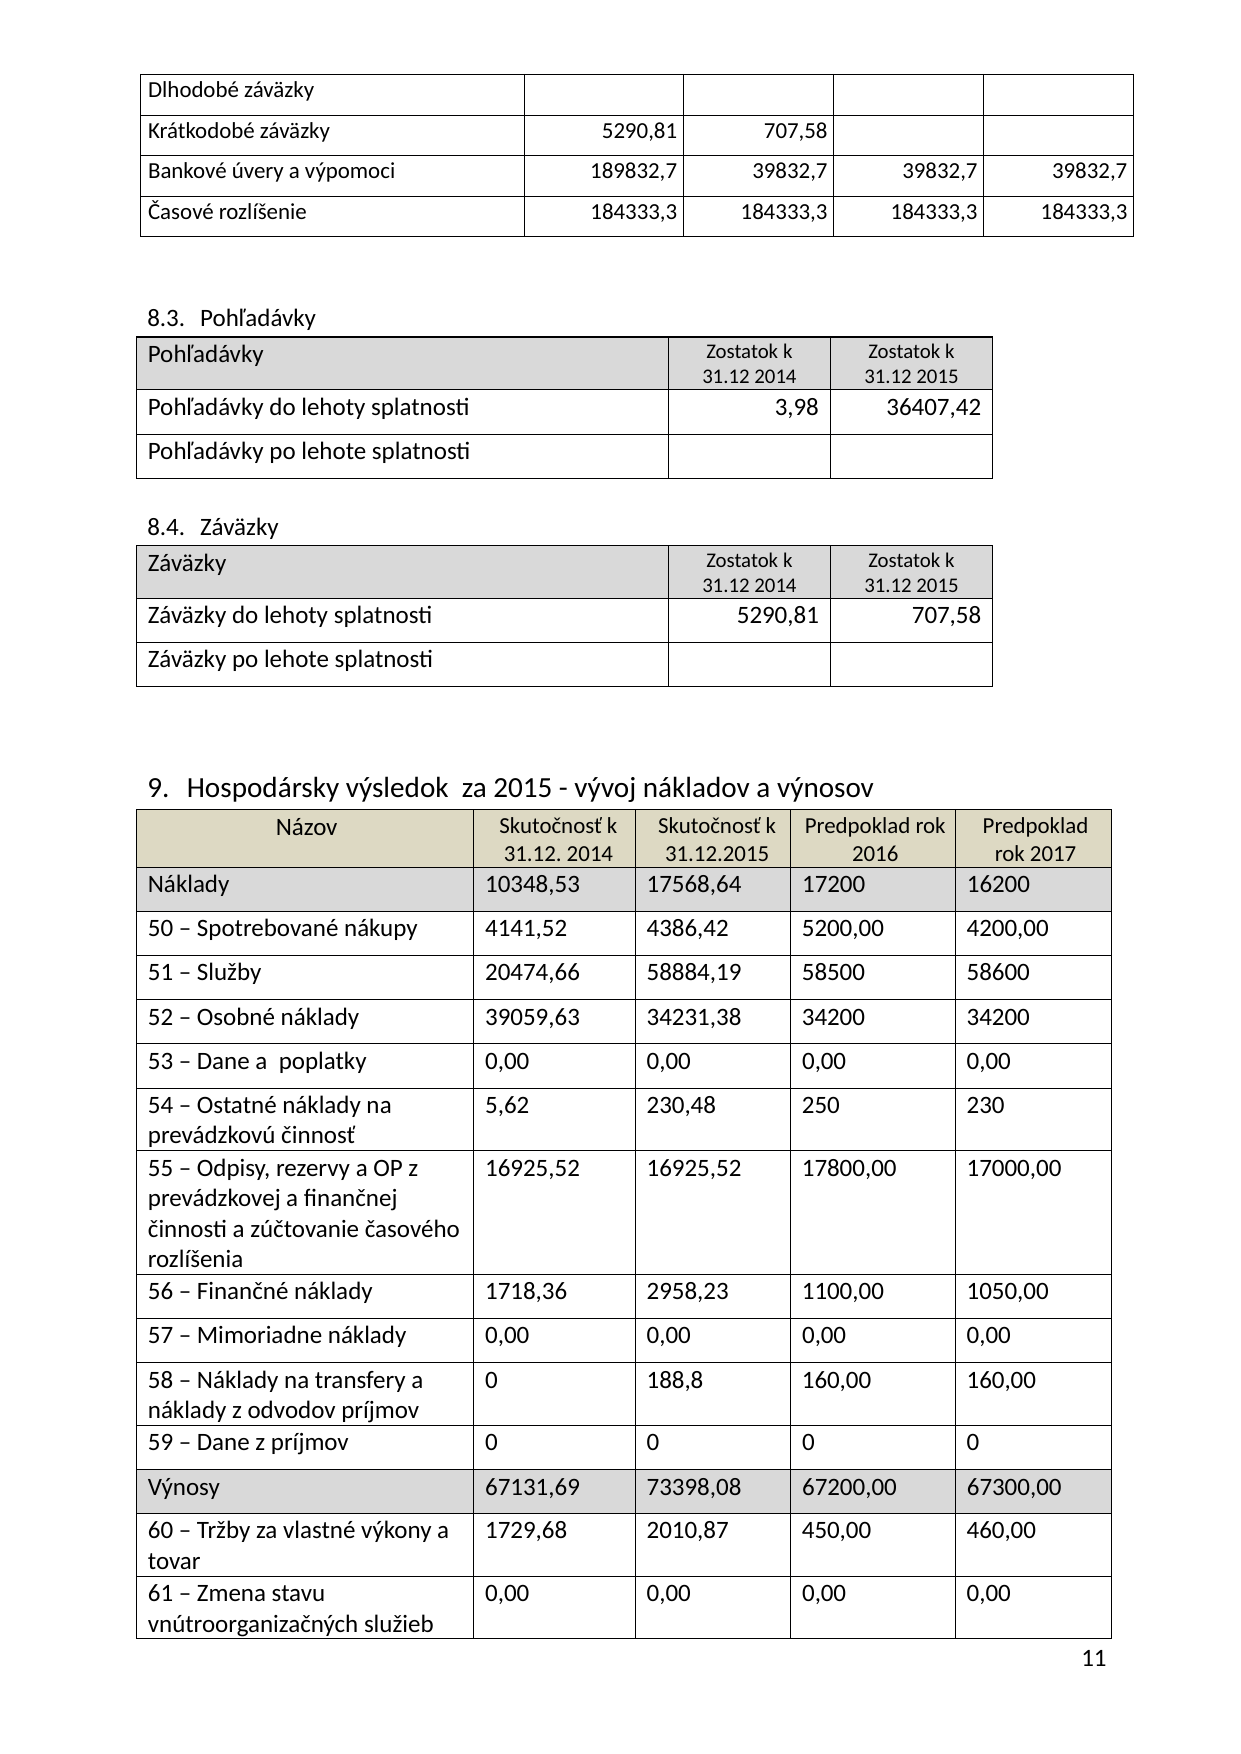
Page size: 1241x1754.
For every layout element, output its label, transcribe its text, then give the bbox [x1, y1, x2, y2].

table_header Zostatok k 31.12 2014 [669, 338, 830, 389]
table_cell 39832,7 [684, 156, 833, 196]
table_cell 0 [791, 1426, 955, 1469]
table_cell 1718,36 [474, 1275, 635, 1318]
table_cell 2958,23 [636, 1275, 790, 1318]
table_cell 50 – Spotrebované nákupy [137, 912, 473, 955]
table_cell 0,00 [956, 1044, 1111, 1087]
table_cell 0,00 [636, 1319, 790, 1362]
table_cell Krátkodobé záväzky [141, 116, 524, 155]
table_cell 0,00 [474, 1577, 635, 1638]
table_header Zostatok k 31.12 2014 [669, 546, 830, 598]
table_cell 67300,00 [956, 1470, 1111, 1513]
table_cell 57 – Mimoriadne náklady [137, 1319, 473, 1362]
table_cell [684, 75, 833, 114]
table_header Skutočnosť k 31.12.2015 [636, 810, 790, 867]
table_header Zostatok k 31.12 2015 [831, 546, 992, 598]
table_cell 0,00 [474, 1319, 635, 1362]
table_cell 59 – Dane z príjmov [137, 1426, 473, 1469]
table_cell Pohľadávky do lehoty splatnosti [137, 390, 668, 433]
table_cell [831, 643, 992, 686]
table_cell Dlhodobé záväzky [141, 75, 524, 114]
subtitle 8.4. Záväzky [147, 511, 1107, 543]
table_cell 67131,69 [474, 1470, 635, 1513]
table_cell Bankové úvery a výpomoci [141, 156, 524, 196]
table_cell 60 – Tržby za vlastné výkony a tovar [137, 1514, 473, 1576]
table_cell 460,00 [956, 1514, 1111, 1576]
table_cell 73398,08 [636, 1470, 790, 1513]
table_cell 17568,64 [636, 868, 790, 911]
table_cell Náklady [137, 868, 473, 911]
table_cell Výnosy [137, 1470, 473, 1513]
table_header Názov [137, 810, 473, 867]
table_header Skutočnosť k 31.12. 2014 [474, 810, 635, 867]
table_cell 707,58 [831, 599, 992, 642]
table_cell 55 – Odpisy, rezervy a OP z prevádzkovej a finančnej činnosti a zúčtovanie časového rozlíšenia [137, 1151, 473, 1274]
table_cell 160,00 [791, 1363, 955, 1425]
table_cell 1729,68 [474, 1514, 635, 1576]
table_cell [834, 75, 983, 114]
table_cell 51 – Služby [137, 956, 473, 999]
table_header Predpoklad rok 2017 [956, 810, 1111, 867]
table_cell [984, 116, 1133, 155]
table_cell 0,00 [636, 1577, 790, 1638]
table_cell 34200 [956, 1000, 1111, 1043]
table_cell 52 – Osobné náklady [137, 1000, 473, 1043]
table_cell 0,00 [791, 1319, 955, 1362]
table_cell 17200 [791, 868, 955, 911]
table_cell [834, 116, 983, 155]
table_cell 230 [956, 1089, 1111, 1150]
table_cell 58 – Náklady na transfery a náklady z odvodov príjmov [137, 1363, 473, 1425]
table_cell [669, 435, 830, 477]
table_cell 184333,3 [834, 197, 983, 236]
table_cell 4200,00 [956, 912, 1111, 955]
table_cell 10348,53 [474, 868, 635, 911]
table_cell 0 [636, 1426, 790, 1469]
table_cell 34231,38 [636, 1000, 790, 1043]
table_cell Pohľadávky po lehote splatnosti [137, 435, 668, 477]
table_cell 5290,81 [669, 599, 830, 642]
table_cell 230,48 [636, 1089, 790, 1150]
table_cell 0,00 [636, 1044, 790, 1087]
table_cell 189832,7 [525, 156, 683, 196]
table_cell 53 – Dane a poplatky [137, 1044, 473, 1087]
table_cell 160,00 [956, 1363, 1111, 1425]
table_cell 0,00 [791, 1577, 955, 1638]
subtitle 9. Hospodársky výsledok za 2015 - vývoj nákladov a výnosov [147, 769, 1107, 807]
table_cell 0,00 [956, 1319, 1111, 1362]
subtitle 8.3. Pohľadávky [147, 302, 1107, 334]
table_cell 184333,3 [525, 197, 683, 236]
table_cell 1100,00 [791, 1275, 955, 1318]
table_cell 0 [474, 1363, 635, 1425]
table_cell 0 [956, 1426, 1111, 1469]
table_cell 67200,00 [791, 1470, 955, 1513]
table_cell 5200,00 [791, 912, 955, 955]
table_cell 707,58 [684, 116, 833, 155]
table_cell 16200 [956, 868, 1111, 911]
table_cell 54 – Ostatné náklady na prevádzkovú činnosť [137, 1089, 473, 1150]
table_cell [525, 75, 683, 114]
table_cell 184333,3 [984, 197, 1133, 236]
table_cell 5,62 [474, 1089, 635, 1150]
table_cell 184333,3 [684, 197, 833, 236]
table_cell 58600 [956, 956, 1111, 999]
table_header Zostatok k 31.12 2015 [831, 338, 992, 389]
table_cell 0,00 [474, 1044, 635, 1087]
table_cell 450,00 [791, 1514, 955, 1576]
table_cell 20474,66 [474, 956, 635, 999]
table_header Záväzky [137, 546, 668, 598]
table_cell 0,00 [791, 1044, 955, 1087]
table_cell 36407,42 [831, 390, 992, 433]
table_cell 16925,52 [636, 1151, 790, 1274]
table_cell 188,8 [636, 1363, 790, 1425]
table_cell 56 – Finančné náklady [137, 1275, 473, 1318]
table_cell 17800,00 [791, 1151, 955, 1274]
table_cell Záväzky do lehoty splatnosti [137, 599, 668, 642]
table_cell 250 [791, 1089, 955, 1150]
table_cell [669, 643, 830, 686]
table_cell 17000,00 [956, 1151, 1111, 1274]
table_cell 3,98 [669, 390, 830, 433]
table_cell Časové rozlíšenie [141, 197, 524, 236]
table_cell 16925,52 [474, 1151, 635, 1274]
table_cell [984, 75, 1133, 114]
table_header Predpoklad rok 2016 [791, 810, 955, 867]
table_cell 4141,52 [474, 912, 635, 955]
table_cell 39059,63 [474, 1000, 635, 1043]
table_cell 4386,42 [636, 912, 790, 955]
table_cell 58500 [791, 956, 955, 999]
table_cell 39832,7 [984, 156, 1133, 196]
table_cell Záväzky po lehote splatnosti [137, 643, 668, 686]
table_cell 0,00 [956, 1577, 1111, 1638]
table_cell 5290,81 [525, 116, 683, 155]
table_cell 61 – Zmena stavu vnútroorganizačných služieb [137, 1577, 473, 1638]
table_cell 34200 [791, 1000, 955, 1043]
table_cell 2010,87 [636, 1514, 790, 1576]
table_cell 0 [474, 1426, 635, 1469]
table_header Pohľadávky [137, 338, 668, 389]
table_cell 58884,19 [636, 956, 790, 999]
table_cell [831, 435, 992, 477]
table_cell 1050,00 [956, 1275, 1111, 1318]
table_cell 39832,7 [834, 156, 983, 196]
